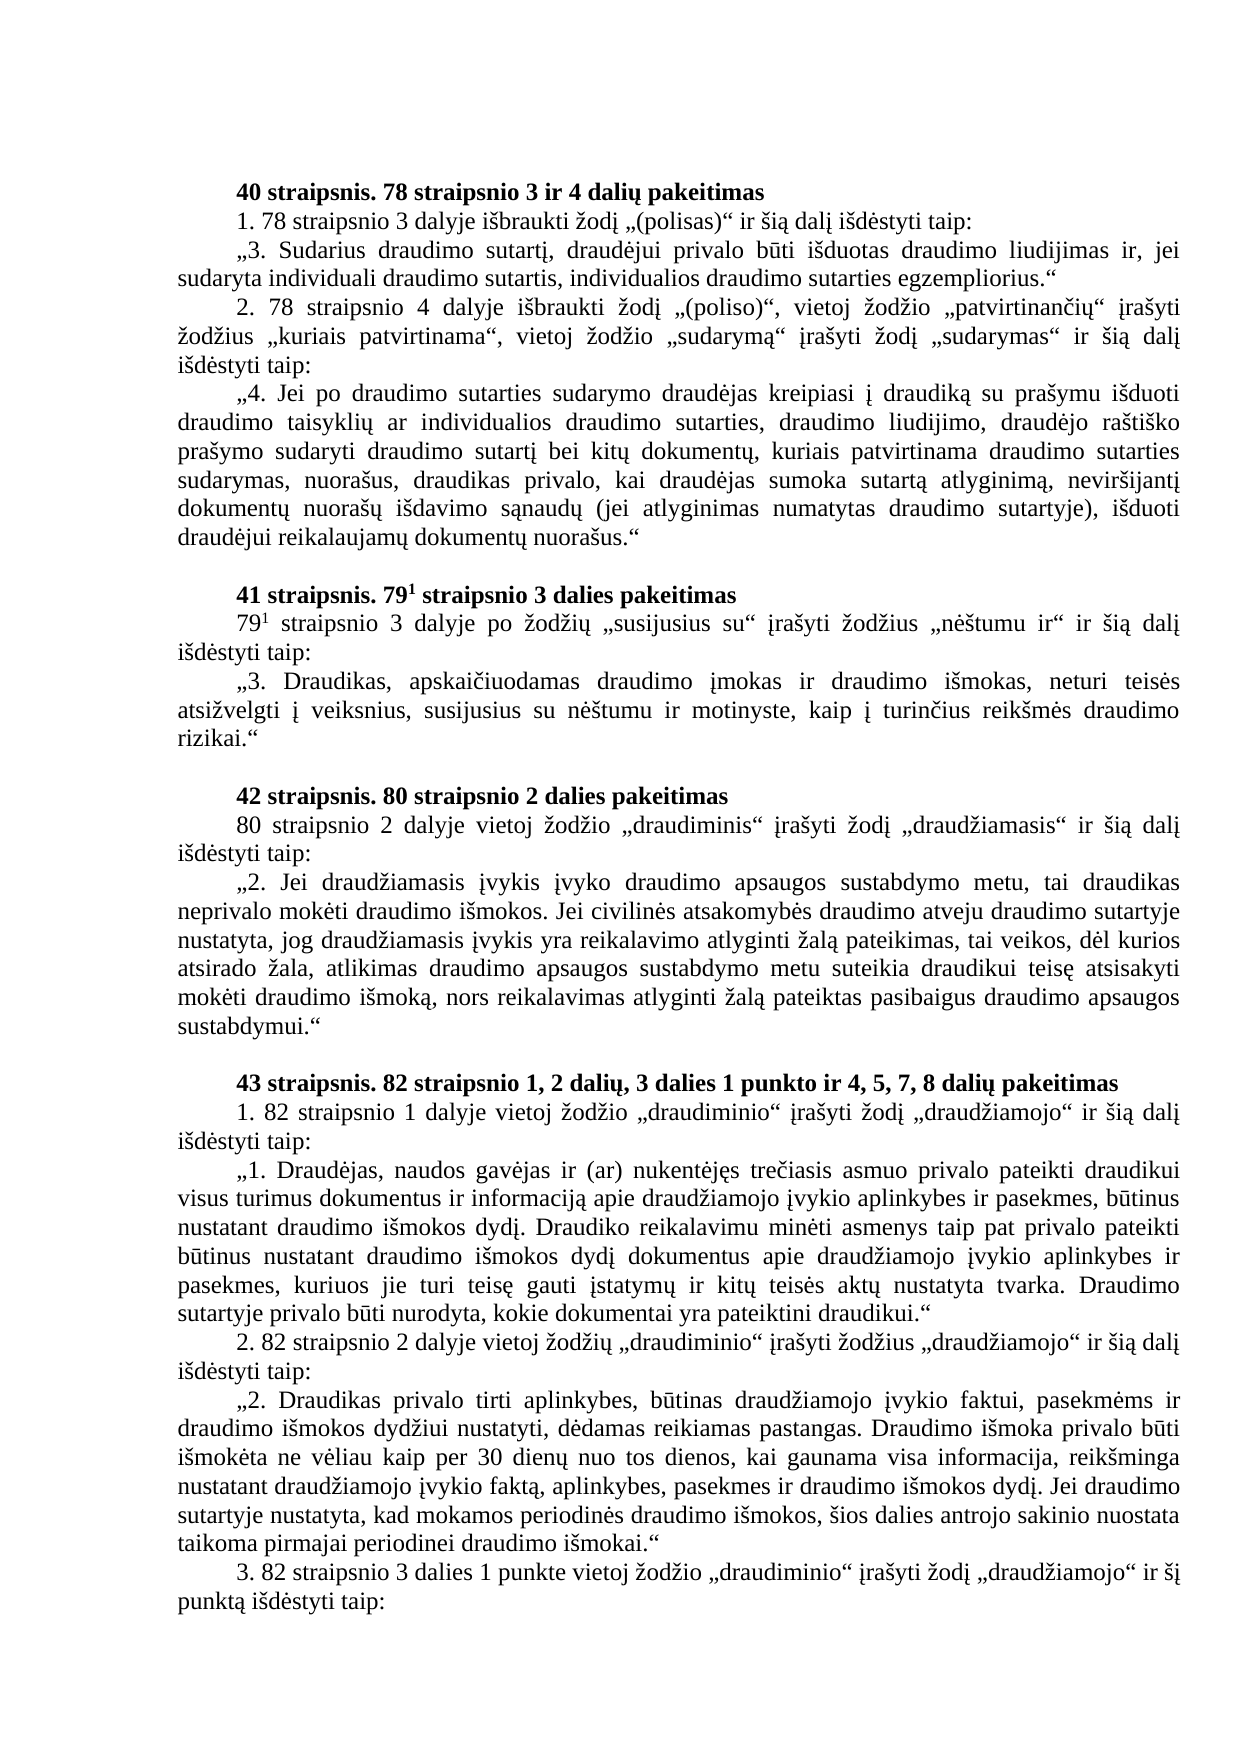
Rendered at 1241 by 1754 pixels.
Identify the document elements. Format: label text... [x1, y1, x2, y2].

text 2. 82 straipsnio 2 dalyje vietoj žodžių „draudiminio“ įrašyti žodžius „draudžiamojo“ ir šią dalį išdėstyti taip: [177, 1327, 1181, 1385]
text „1. Draudėjas, naudos gavėjas ir (ar) nukentėjęs trečiasis asmuo privalo pateikti draudikui visus turimus dokumentus ir informaciją apie draudžiamojo įvykio aplinkybes ir pasekmes, būtinus nustatant draudimo išmokos dydį. Draudiko reikalavimu minėti asmenys taip pat privalo pateikti būtinus nustatant draudimo išmokos dydį dokumentus apie draudžiamojo įvykio aplinkybes ir pasekmes, kuriuos jie turi teisę gauti įstatymų ir kitų teisės aktų nustatyta tvarka. Draudimo sutartyje privalo būti nurodyta, kokie dokumentai yra pateiktini draudikui.“ [177, 1155, 1181, 1327]
text 1. 82 straipsnio 1 dalyje vietoj žodžio „draudiminio“ įrašyti žodį „draudžiamojo“ ir šią dalį išdėstyti taip: [177, 1097, 1181, 1155]
text 1. 78 straipsnio 3 dalyje išbraukti žodį „(polisas)“ ir šią dalį išdėstyti taip: [177, 206, 1181, 235]
text „3. Sudarius draudimo sutartį, draudėjui privalo būti išduotas draudimo liudijimas ir, jei sudaryta individuali draudimo sutartis, individualios draudimo sutarties egzempliorius.“ [177, 235, 1181, 292]
text „4. Jei po draudimo sutarties sudarymo draudėjas kreipiasi į draudiką su prašymu išduoti draudimo taisyklių ar individualios draudimo sutarties, draudimo liudijimo, draudėjo raštiško prašymo sudaryti draudimo sutartį bei kitų dokumentų, kuriais patvirtinama draudimo sutarties sudarymas, nuorašus, draudikas privalo, kai draudėjas sumoka sutartą atlyginimą, neviršijantį dokumentų nuorašų išdavimo sąnaudų (jei atlyginimas numatytas draudimo sutartyje), išduoti draudėjui reikalaujamų dokumentų nuorašus.“ [177, 378, 1181, 551]
text „2. Draudikas privalo tirti aplinkybes, būtinas draudžiamojo įvykio faktui, pasekmėms ir draudimo išmokos dydžiui nustatyti, dėdamas reikiamas pastangas. Draudimo išmoka privalo būti išmokėta ne vėliau kaip per 30 dienų nuo tos dienos, kai gaunama visa informacija, reikšminga nustatant draudžiamojo įvykio faktą, aplinkybes, pasekmes ir draudimo išmokos dydį. Jei draudimo sutartyje nustatyta, kad mokamos periodinės draudimo išmokos, šios dalies antrojo sakinio nuostata taikoma pirmajai periodinei draudimo išmokai.“ [177, 1385, 1181, 1557]
text „3. Draudikas, apskaičiuodamas draudimo įmokas ir draudimo išmokas, neturi teisės atsižvelgti į veiksnius, susijusius su nėštumu ir motinyste, kaip į turinčius reikšmės draudimo rizikai.“ [177, 666, 1181, 752]
text 791 straipsnio 3 dalyje po žodžių „susijusius su“ įrašyti žodžius „nėštumu ir“ ir šią dalį išdėstyti taip: [177, 608, 1181, 666]
text 40 straipsnis. 78 straipsnio 3 ir 4 dalių pakeitimas [177, 177, 1181, 206]
text 41 straipsnis. 791 straipsnio 3 dalies pakeitimas [177, 580, 1181, 608]
text 43 straipsnis. 82 straipsnio 1, 2 dalių, 3 dalies 1 punkto ir 4, 5, 7, 8 dalių pakeitimas [236, 1068, 1181, 1097]
text 2. 78 straipsnio 4 dalyje išbraukti žodį „(poliso)“, vietoj žodžio „patvirtinančių“ įrašyti žodžius „kuriais patvirtinama“, vietoj žodžio „sudarymą“ įrašyti žodį „sudarymas“ ir šią dalį išdėstyti taip: [177, 292, 1181, 378]
text 80 straipsnio 2 dalyje vietoj žodžio „draudiminis“ įrašyti žodį „draudžiamasis“ ir šią dalį išdėstyti taip: [177, 810, 1181, 867]
text 42 straipsnis. 80 straipsnio 2 dalies pakeitimas [177, 781, 1181, 810]
text „2. Jei draudžiamasis įvykis įvyko draudimo apsaugos sustabdymo metu, tai draudikas neprivalo mokėti draudimo išmokos. Jei civilinės atsakomybės draudimo atveju draudimo sutartyje nustatyta, jog draudžiamasis įvykis yra reikalavimo atlyginti žalą pateikimas, tai veikos, dėl kurios atsirado žala, atlikimas draudimo apsaugos sustabdymo metu suteikia draudikui teisę atsisakyti mokėti draudimo išmoką, nors reikalavimas atlyginti žalą pateiktas pasibaigus draudimo apsaugos sustabdymui.“ [177, 867, 1181, 1040]
text 3. 82 straipsnio 3 dalies 1 punkte vietoj žodžio „draudiminio“ įrašyti žodį „draudžiamojo“ ir šį punktą išdėstyti taip: [177, 1557, 1181, 1615]
